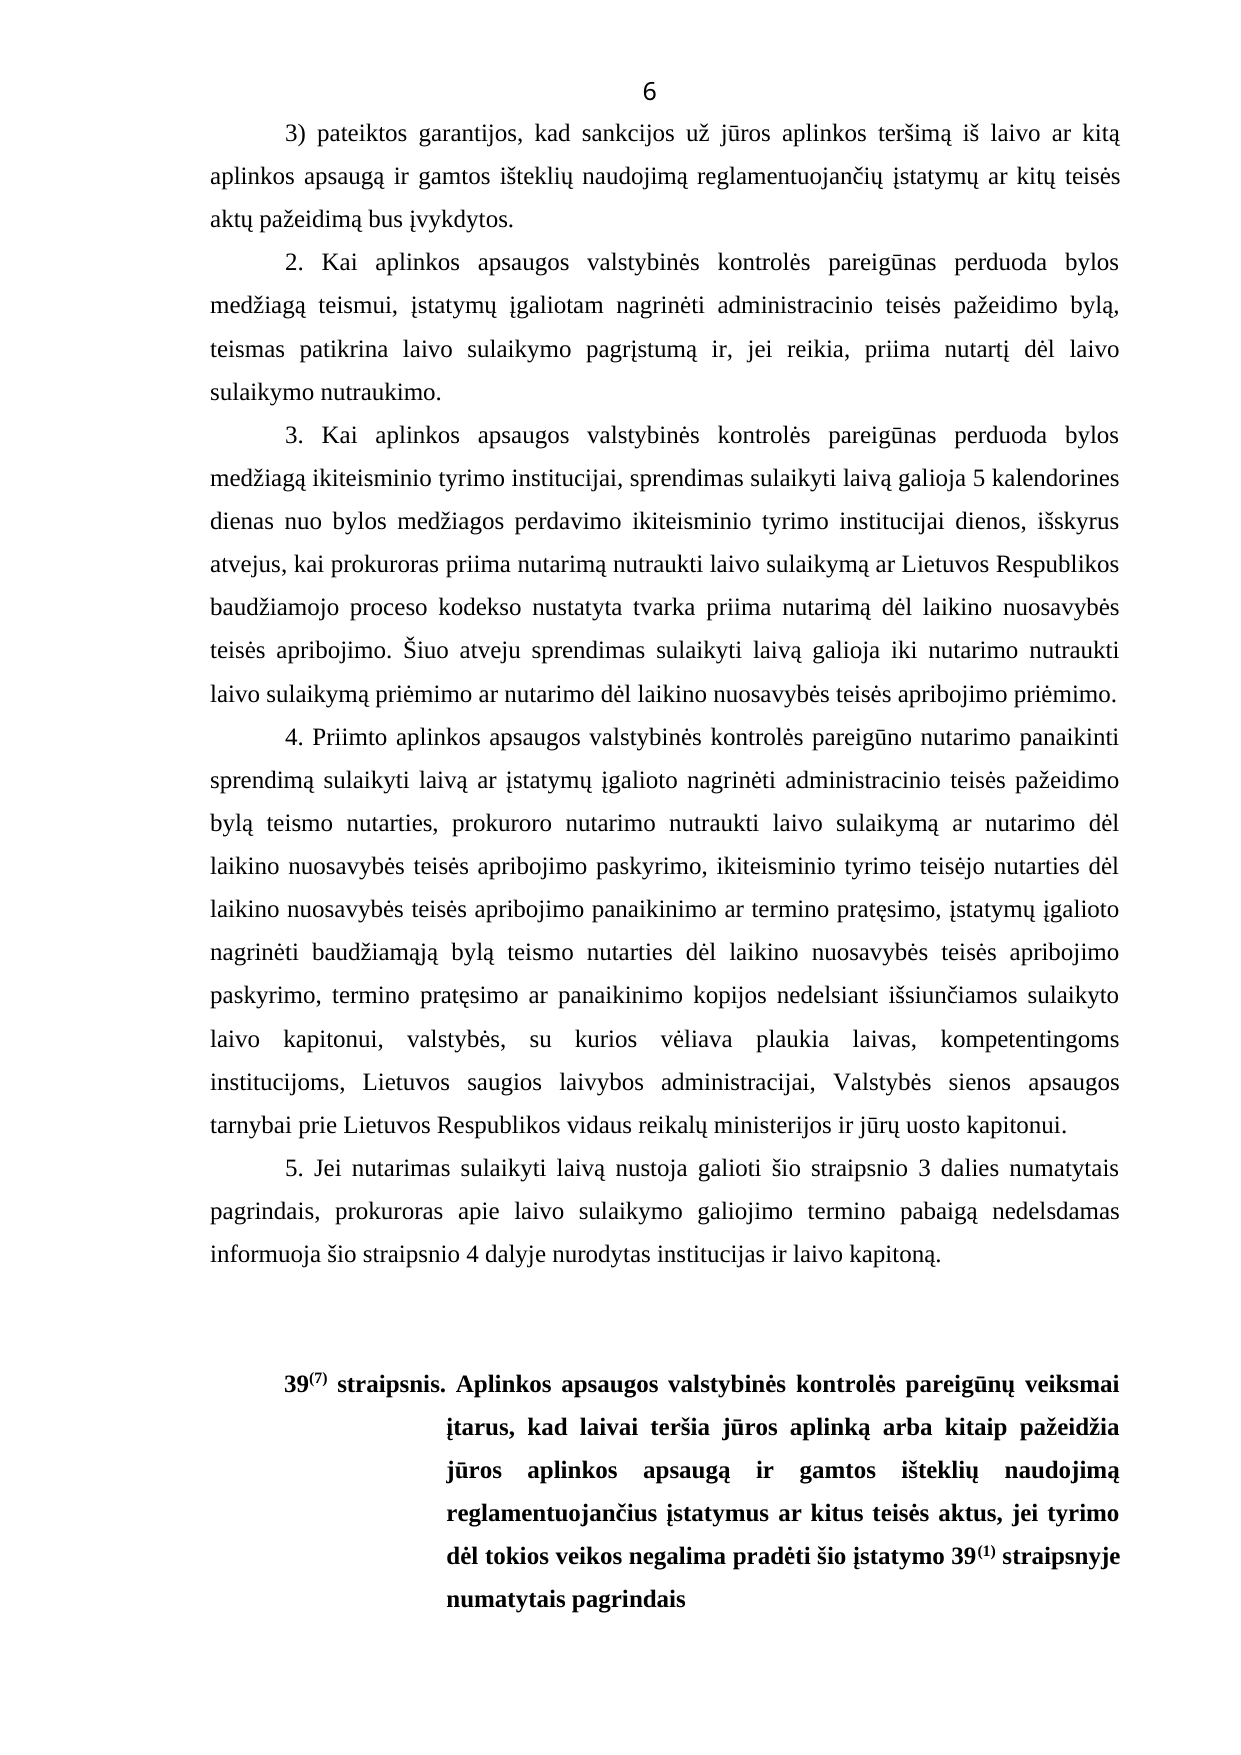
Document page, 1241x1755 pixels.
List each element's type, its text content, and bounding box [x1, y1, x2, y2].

text 2. Kai aplinkos apsaugos valstybinės kontrolės pareigūnas perduoda bylos medžiagą teismui, įstatymų įgaliotam nagrinėti administracinio teisės pažeidimo bylą, teismas patikrina laivo sulaikymo pagrįstumą ir, jei reikia, priima nutartį dėl laivo sulaikymo nutraukimo. [210, 247, 1120, 406]
text 39(7) straipsnis. Aplinkos apsaugos valstybinės kontrolės pareigūnų veiksmai įtarus, kad laivai teršia jūros aplinką arba kitaip pažeidžia jūros aplinkos apsaugą ir gamtos išteklių naudojimą reglamentuojančius įstatymus ar kitus teisės aktus, jei tyrimo dėl tokios veikos negalima pradėti šio įstatymo 39(1) straipsnyje numatytais pagrindais [284, 1369, 1120, 1613]
text 3) pateiktos garantijos, kad sankcijos už jūros aplinkos teršimą iš laivo ar kitą aplinkos apsaugą ir gamtos išteklių naudojimą reglamentuojančių įstatymų ar kitų teisės aktų pažeidimą bus įvykdytos. [210, 118, 1120, 233]
text 4. Priimto aplinkos apsaugos valstybinės kontrolės pareigūno nutarimo panaikinti sprendimą sulaikyti laivą ar įstatymų įgalioto nagrinėti administracinio teisės pažeidimo bylą teismo nutarties, prokuroro nutarimo nutraukti laivo sulaikymą ar nutarimo dėl laikino nuosavybės teisės apribojimo paskyrimo, ikiteisminio tyrimo teisėjo nutarties dėl laikino nuosavybės teisės apribojimo panaikinimo ar termino pratęsimo, įstatymų įgalioto nagrinėti baudžiamąją bylą teismo nutarties dėl laikino nuosavybės teisės apribojimo paskyrimo, termino pratęsimo ar panaikinimo kopijos nedelsiant išsiunčiamos sulaikyto laivo kapitonui, valstybės, su kurios vėliava plaukia laivas, kompetentingoms institucijoms, Lietuvos saugios laivybos administracijai, Valstybės sienos apsaugos tarnybai prie Lietuvos Respublikos vidaus reikalų ministerijos ir jūrų uosto kapitonui. [210, 722, 1120, 1139]
text 3. Kai aplinkos apsaugos valstybinės kontrolės pareigūnas perduoda bylos medžiagą ikiteisminio tyrimo institucijai, sprendimas sulaikyti laivą galioja 5 kalendorines dienas nuo bylos medžiagos perdavimo ikiteisminio tyrimo institucijai dienos, išskyrus atvejus, kai prokuroras priima nutarimą nutraukti laivo sulaikymą ar Lietuvos Respublikos baudžiamojo proceso kodekso nustatyta tvarka priima nutarimą dėl laikino nuosavybės teisės apribojimo. Šiuo atveju sprendimas sulaikyti laivą galioja iki nutarimo nutraukti laivo sulaikymą priėmimo ar nutarimo dėl laikino nuosavybės teisės apribojimo priėmimo. [210, 420, 1120, 707]
text 5. Jei nutarimas sulaikyti laivą nustoja galioti šio straipsnio 3 dalies numatytais pagrindais, prokuroras apie laivo sulaikymo galiojimo termino pabaigą nedelsdamas informuoja šio straipsnio 4 dalyje nurodytas institucijas ir laivo kapitoną. [210, 1153, 1120, 1268]
